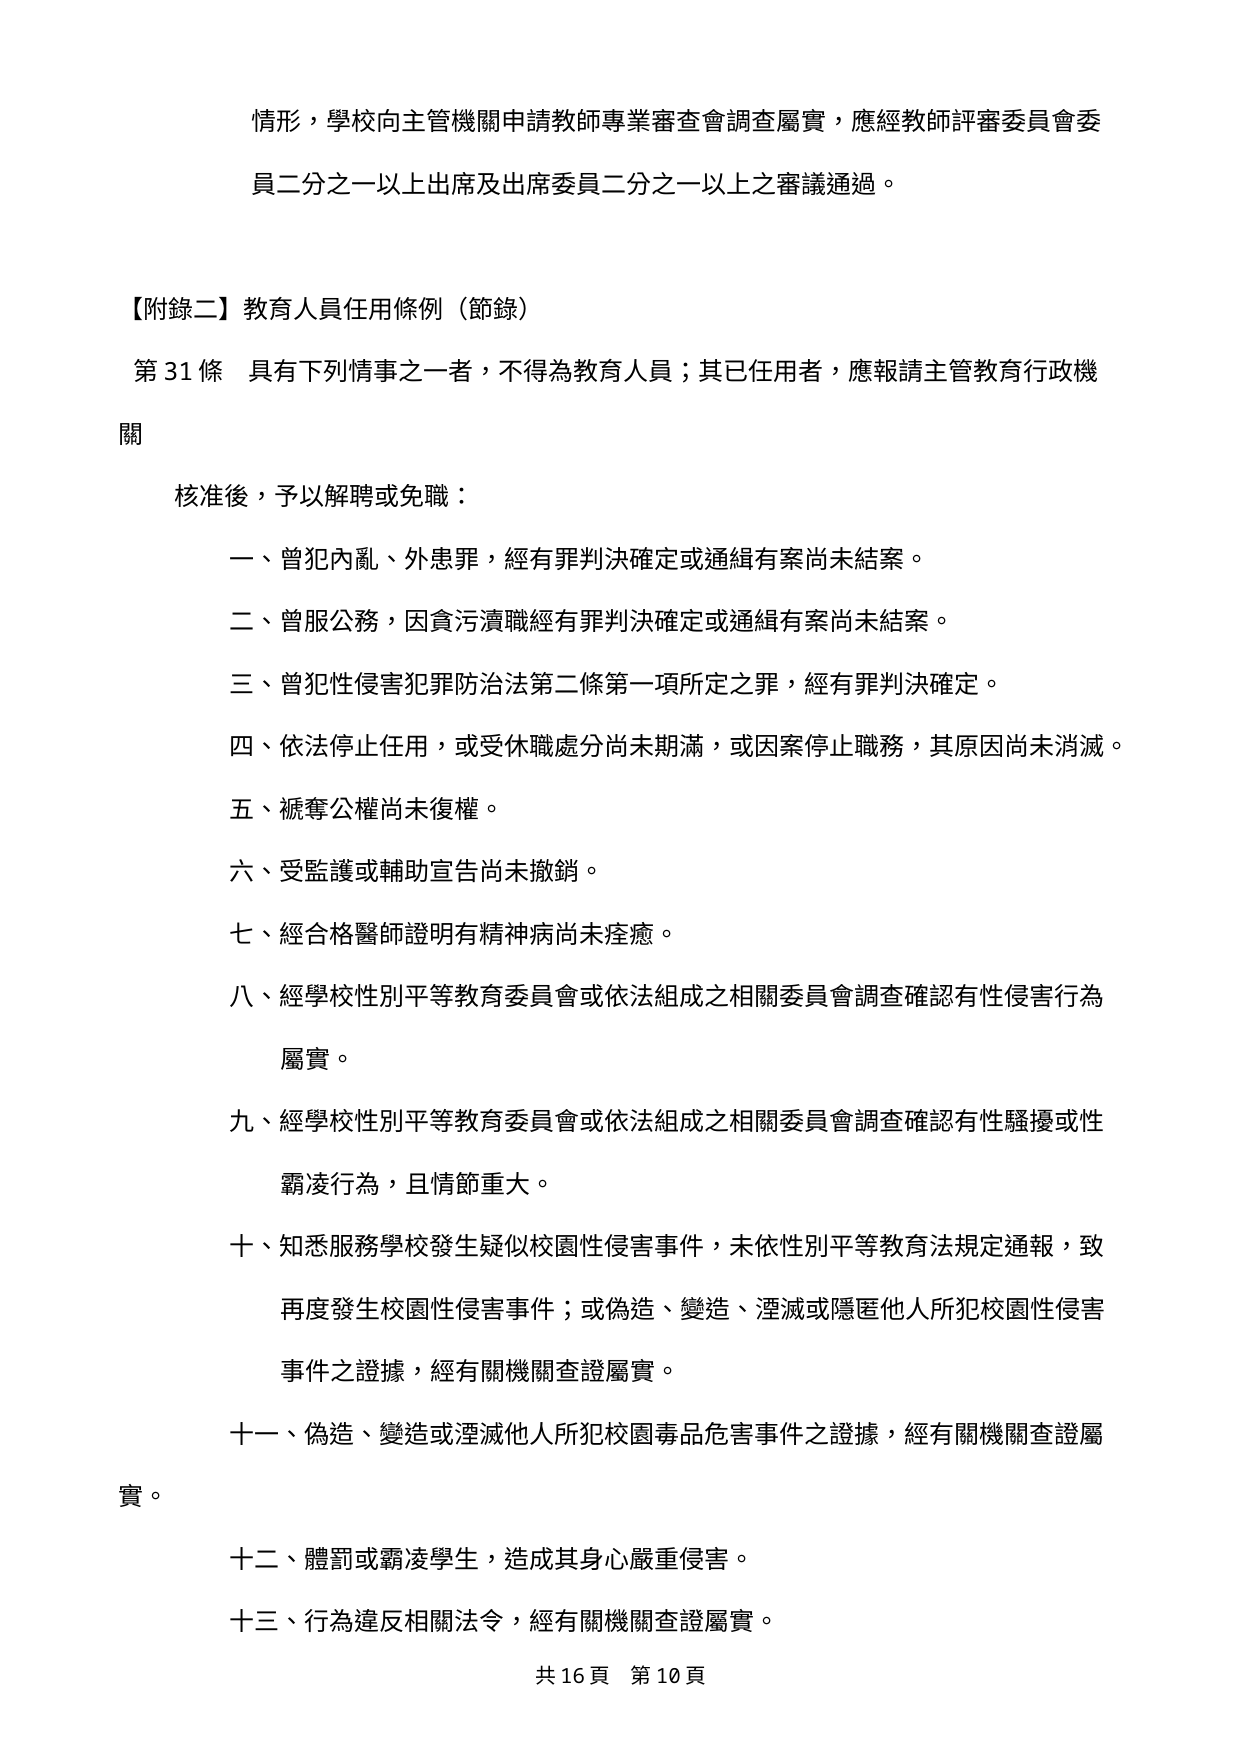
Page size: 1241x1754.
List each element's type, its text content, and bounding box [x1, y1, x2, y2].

text 八、經學校性別平等教育委員會或依法組成之相關委員會調查確認有性侵害行為屬實。 [229, 953, 1122, 1078]
text 六、受監護或輔助宣告尚未撤銷。 [118, 828, 1122, 891]
text 十一、偽造、變造或湮滅他人所犯校園毒品危害事件之證據，經有關機關查證屬實。 [118, 1391, 1122, 1516]
text 第31條 具有下列情事之一者，不得為教育人員；其已任用者，應報請主管教育行政機關 [118, 328, 1122, 453]
text 三、曾犯性侵害犯罪防治法第二條第一項所定之罪，經有罪判決確定。 [118, 641, 1122, 703]
text 一、曾犯內亂、外患罪，經有罪判決確定或通緝有案尚未結案。 [118, 516, 1122, 578]
text 【附錄二】教育人員任用條例（節錄） [118, 266, 1122, 328]
text 九、經學校性別平等教育委員會或依法組成之相關委員會調查確認有性騷擾或性霸凌行為，且情節重大。 [229, 1078, 1122, 1203]
text 情形，學校向主管機關申請教師專業審查會調查屬實，應經教師評審委員會委員二分之一以上出席及出席委員二分之一以上之審議通過。 [251, 78, 1122, 203]
text 四、依法停止任用，或受休職處分尚未期滿，或因案停止職務，其原因尚未消滅。 [118, 703, 1122, 766]
text 五、褫奪公權尚未復權。 [118, 766, 1122, 828]
text 二、曾服公務，因貪污瀆職經有罪判決確定或通緝有案尚未結案。 [118, 578, 1122, 641]
text 十、知悉服務學校發生疑似校園性侵害事件，未依性別平等教育法規定通報，致再度發生校園性侵害事件；或偽造、變造、湮滅或隱匿他人所犯校園性侵害事件之證據，經有關機關查證屬實。 [229, 1203, 1122, 1391]
text 十二、體罰或霸凌學生，造成其身心嚴重侵害。 [118, 1516, 1122, 1578]
text 十三、行為違反相關法令，經有關機關查證屬實。 [118, 1578, 1122, 1641]
text 核准後，予以解聘或免職： [118, 453, 1122, 516]
text 七、經合格醫師證明有精神病尚未痊癒。 [118, 891, 1122, 953]
